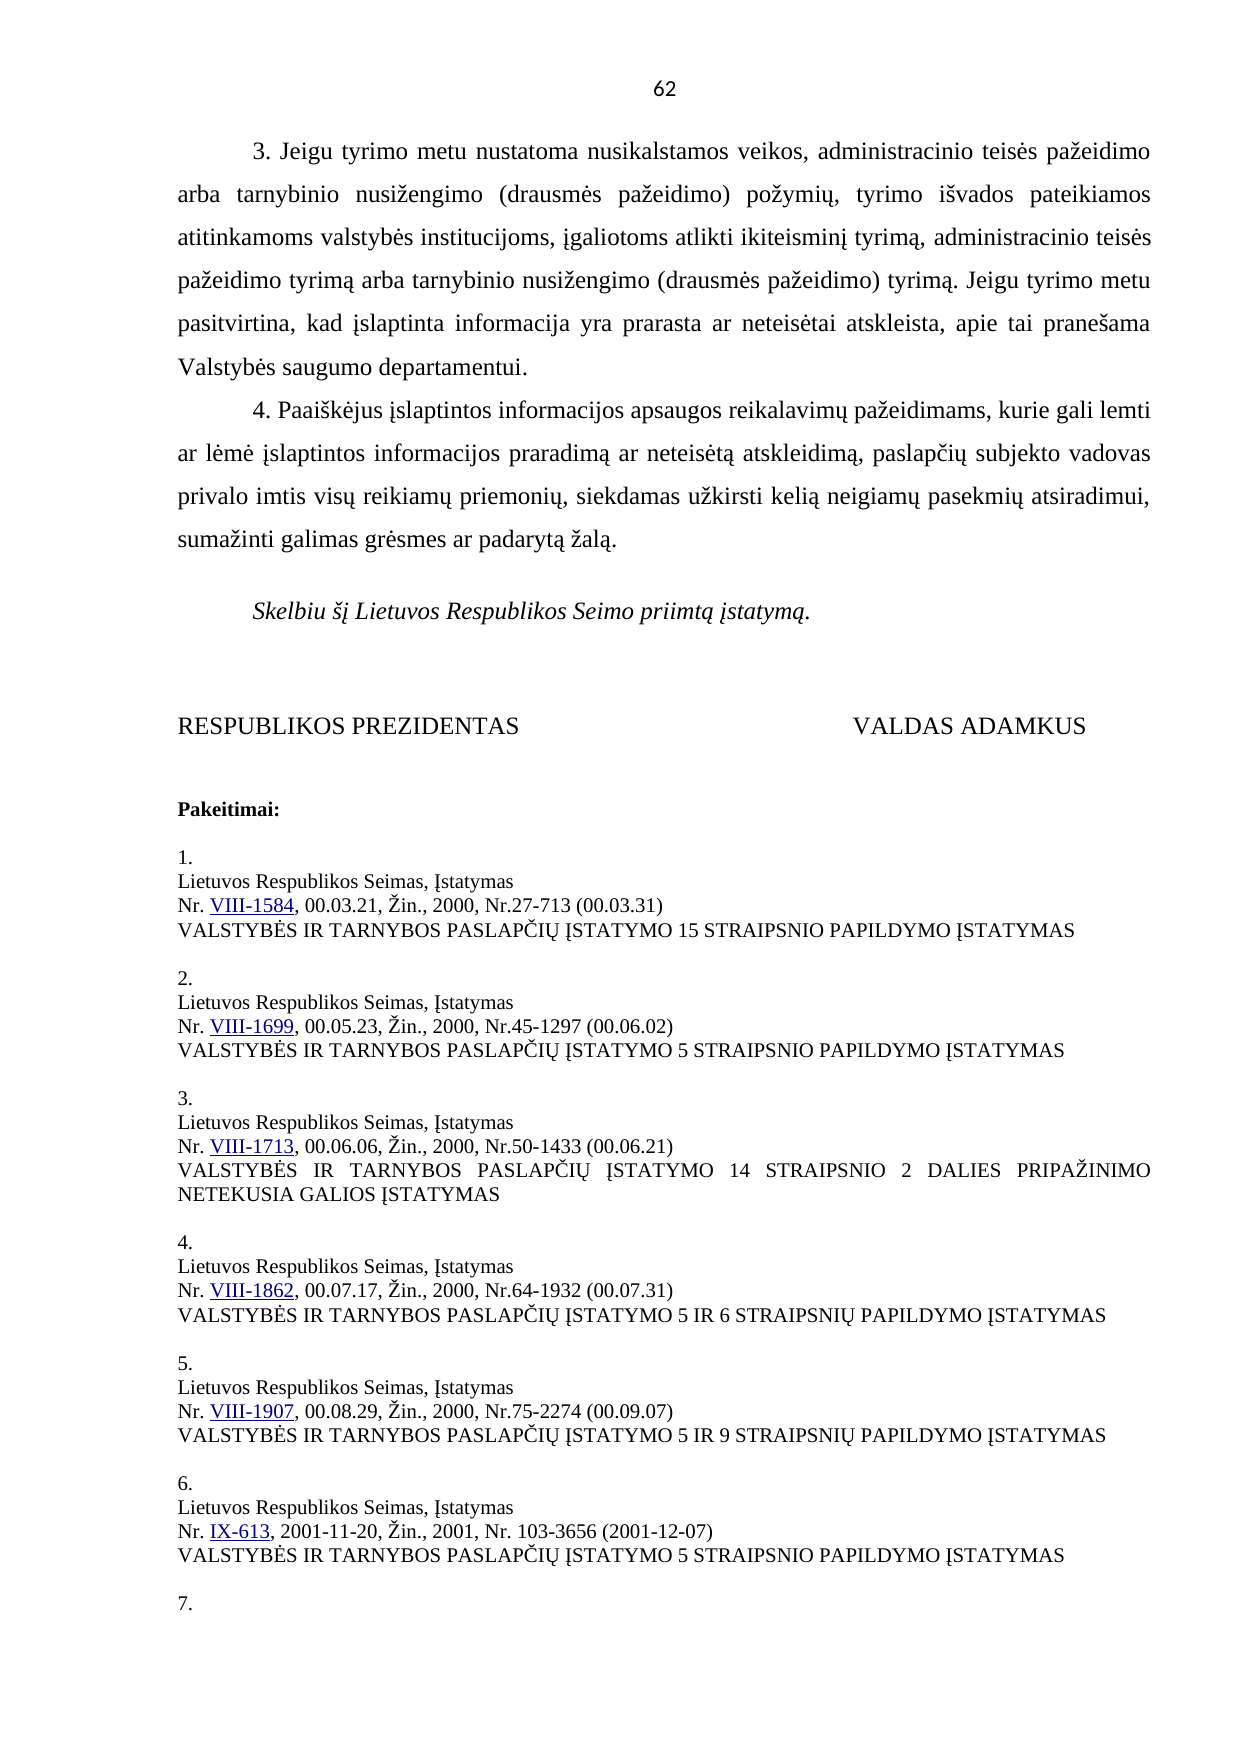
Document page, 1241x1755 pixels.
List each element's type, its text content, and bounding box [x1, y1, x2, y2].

text 4. [177, 1230, 1152, 1254]
text Nr. VIII-1584, 00.03.21, Žin., 2000, Nr.27-713 (00.03.31) [177, 893, 1152, 917]
text Nr. VIII-1713, 00.06.06, Žin., 2000, Nr.50-1433 (00.06.21) [177, 1134, 1152, 1158]
text Lietuvos Respublikos Seimas, Įstatymas [177, 1495, 1152, 1519]
text VALSTYBĖS IR TARNYBOS PASLAPČIŲ ĮSTATYMO 15 STRAIPSNIO PAPILDYMO ĮSTATYMAS [177, 917, 1152, 942]
text Nr. IX-613, 2001-11-20, Žin., 2001, Nr. 103-3656 (2001-12-07) [177, 1519, 1152, 1543]
text Skelbiu šį Lietuvos Respublikos Seimo priimtą įstatymą. [177, 596, 1152, 625]
text VALSTYBĖS IR TARNYBOS PASLAPČIŲ ĮSTATYMO 5 STRAIPSNIO PAPILDYMO ĮSTATYMAS [177, 1038, 1152, 1062]
text VALSTYBĖS IR TARNYBOS PASLAPČIŲ ĮSTATYMO 14 STRAIPSNIO 2 DALIES PRIPAŽINIMO NETEKUSIA GALIOS ĮSTATYMAS [177, 1158, 1152, 1206]
text 3. [177, 1086, 1152, 1110]
text Pakeitimai: [177, 797, 1152, 821]
text Lietuvos Respublikos Seimas, Įstatymas [177, 869, 1152, 893]
text 4. Paaiškėjus įslaptintos informacijos apsaugos reikalavimų pažeidimams, kurie gali lemti ar lėmė įslaptintos informacijos praradimą ar neteisėtą atskleidimą, paslapčių subjekto vadovas privalo imtis visų reikiamų priemonių, siekdamas užkirsti kelią neigiamų pasekmių atsiradimui, sumažinti galimas grėsmes ar padarytą žalą. [177, 395, 1152, 553]
text Lietuvos Respublikos Seimas, Įstatymas [177, 1254, 1152, 1278]
text RESPUBLIKOS PREZIDENTAS VALDAS ADAMKUS [177, 711, 1152, 740]
text VALSTYBĖS IR TARNYBOS PASLAPČIŲ ĮSTATYMO 5 IR 9 STRAIPSNIŲ PAPILDYMO ĮSTATYMAS [177, 1423, 1152, 1447]
text Lietuvos Respublikos Seimas, Įstatymas [177, 1110, 1152, 1134]
text 1. [177, 845, 1152, 869]
text 2. [177, 966, 1152, 990]
text 6. [177, 1471, 1152, 1495]
text Lietuvos Respublikos Seimas, Įstatymas [177, 1375, 1152, 1399]
text Nr. VIII-1862, 00.07.17, Žin., 2000, Nr.64-1932 (00.07.31) [177, 1278, 1152, 1302]
text 3. Jeigu tyrimo metu nustatoma nusikalstamos veikos, administracinio teisės pažeidimo arba tarnybinio nusižengimo (drausmės pažeidimo) požymių, tyrimo išvados pateikiamos atitinkamoms valstybės institucijoms, įgaliotoms atlikti ikiteisminį tyrimą, administracinio teisės pažeidimo tyrimą arba tarnybinio nusižengimo (drausmės pažeidimo) tyrimą. Jeigu tyrimo metu pasitvirtina, kad įslaptinta informacija yra prarasta ar neteisėtai atskleista, apie tai pranešama Valstybės saugumo departamentui. [177, 136, 1152, 380]
text Lietuvos Respublikos Seimas, Įstatymas [177, 990, 1152, 1014]
text VALSTYBĖS IR TARNYBOS PASLAPČIŲ ĮSTATYMO 5 STRAIPSNIO PAPILDYMO ĮSTATYMAS [177, 1543, 1152, 1567]
text 5. [177, 1351, 1152, 1375]
text Nr. VIII-1907, 00.08.29, Žin., 2000, Nr.75-2274 (00.09.07) [177, 1399, 1152, 1423]
text Nr. VIII-1699, 00.05.23, Žin., 2000, Nr.45-1297 (00.06.02) [177, 1014, 1152, 1038]
text VALSTYBĖS IR TARNYBOS PASLAPČIŲ ĮSTATYMO 5 IR 6 STRAIPSNIŲ PAPILDYMO ĮSTATYMAS [177, 1302, 1152, 1327]
text 7. [177, 1591, 1152, 1615]
